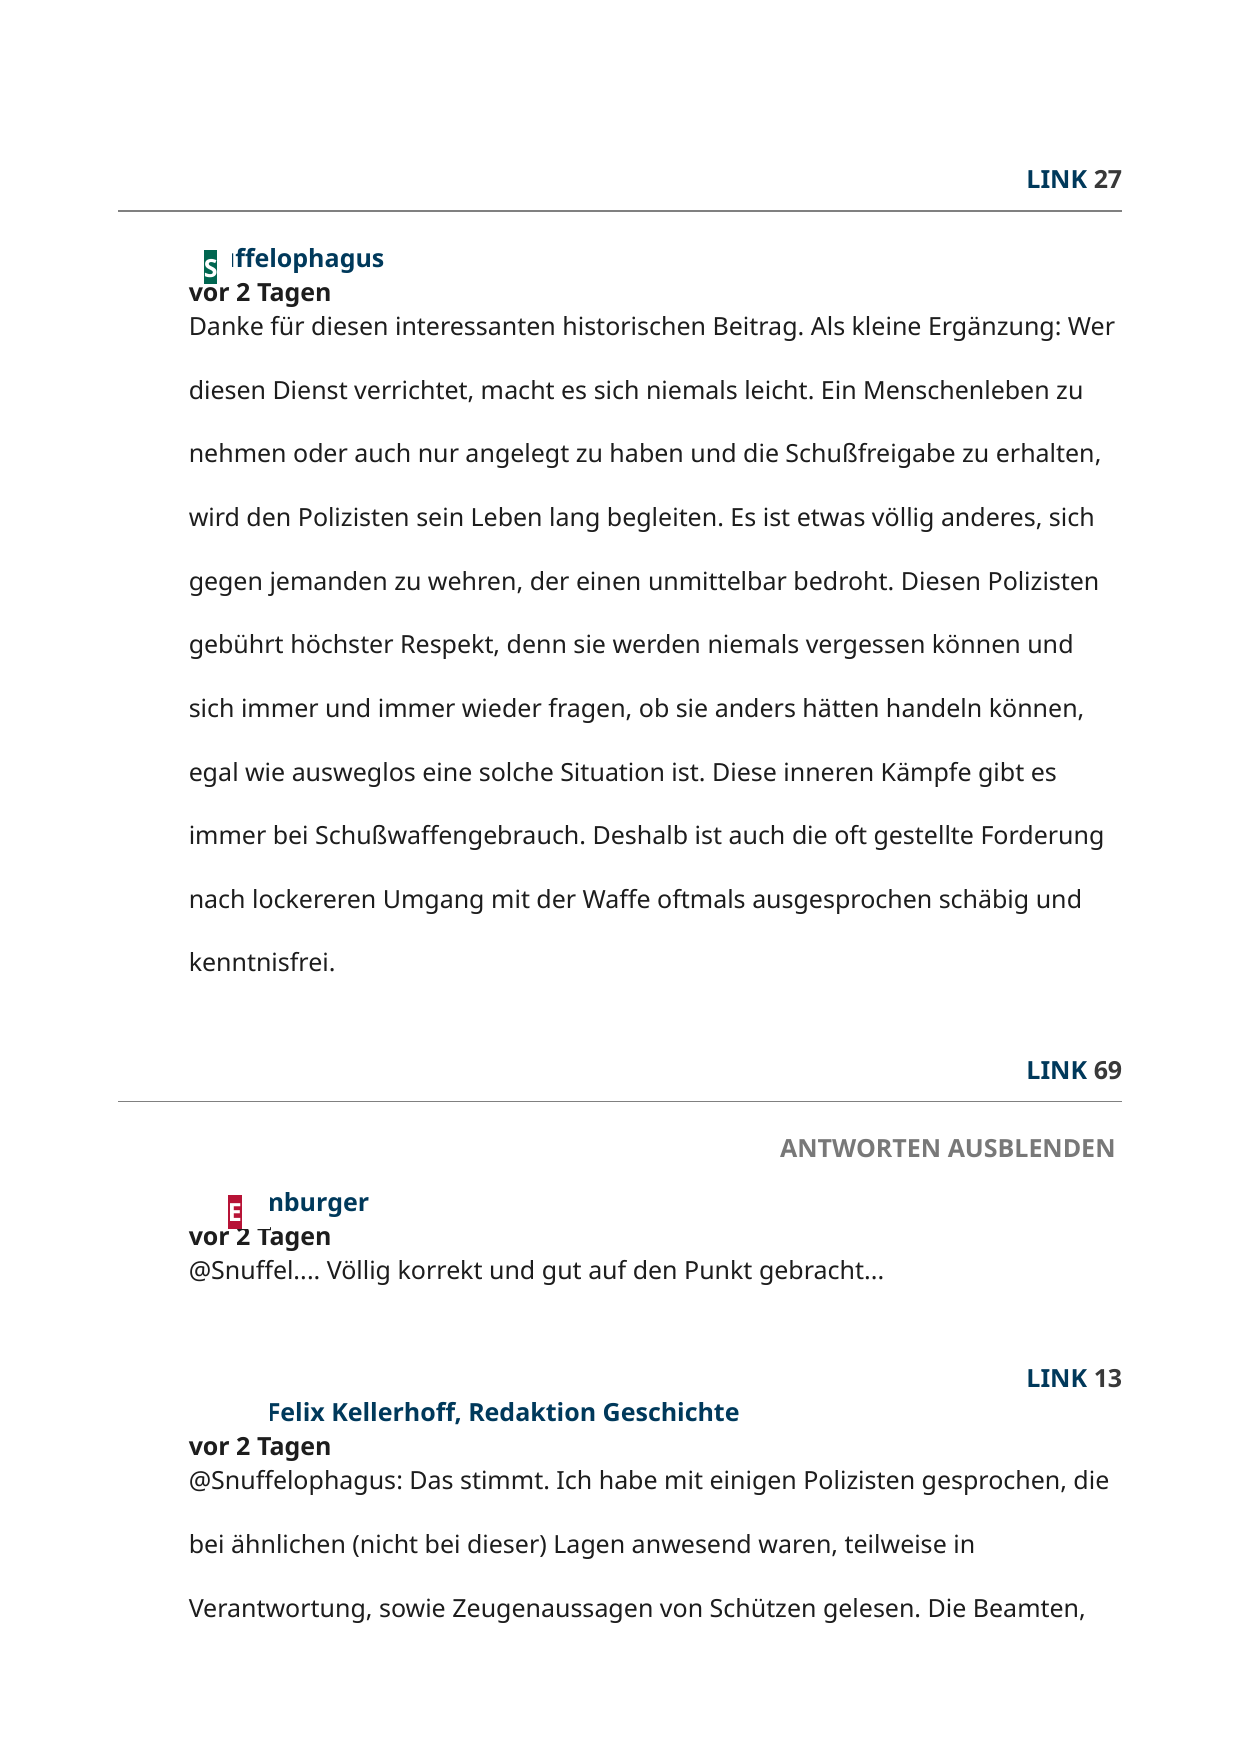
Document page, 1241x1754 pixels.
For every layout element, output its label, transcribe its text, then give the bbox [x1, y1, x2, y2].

text @Snuffel.... Völlig korrekt und gut auf den Punkt gebracht... [188, 1253, 1122, 1287]
text Snuffelophagus [232, 241, 1122, 274]
text Exhamburger [270, 1185, 1122, 1219]
text LINK 27 [188, 118, 1122, 196]
text Sven-Felix Kellerhoff, Redaktion Geschichte [199, 1395, 1122, 1429]
text E [199, 1185, 270, 1229]
text Danke für diesen interessanten historischen Beitrag. Als kleine Ergänzung: Wer diesen Dienst verrichtet, macht es sich niemals leicht. Ein Menschenleben zu nehmen oder auch nur angelegt zu haben und die Schußfreigabe zu erhalten, wird den Polizisten sein Leben lang begleiten. Es ist etwas völlig anderes, sich gegen jemanden zu wehren, der einen unmittelbar bedroht. Diesen Polizisten gebührt höchster Respekt, denn sie werden niemals vergessen können und sich immer und immer wieder fragen, ob sie anders hätten handeln können, egal wie ausweglos eine solche Situation ist. Diese inneren Kämpfe gibt es immer bei Schußwaffengebrauch. Deshalb ist auch die oft gestellte Forderung nach lockereren Umgang mit der Waffe oftmals ausgesprochen schäbig und kenntnisfrei. [188, 309, 1122, 979]
text S [188, 241, 232, 284]
text LINK 69 [188, 1009, 1122, 1087]
text LINK 13 [188, 1317, 1122, 1395]
text vor 2 Tagen [188, 1219, 1122, 1253]
text @Snuffelophagus: Das stimmt. Ich habe mit einigen Polizisten gesprochen, die bei ähnlichen (nicht bei dieser) Lagen anwesend waren, teilweise in Verantwortung, sowie Zeugenaussagen von Schützen gelesen. Die Beamten, [188, 1463, 1122, 1624]
text vor 2 Tagen [188, 1429, 1122, 1463]
text vor 2 Tagen [188, 274, 1122, 309]
text ANTWORTEN AUSBLENDEN [118, 1131, 1122, 1165]
